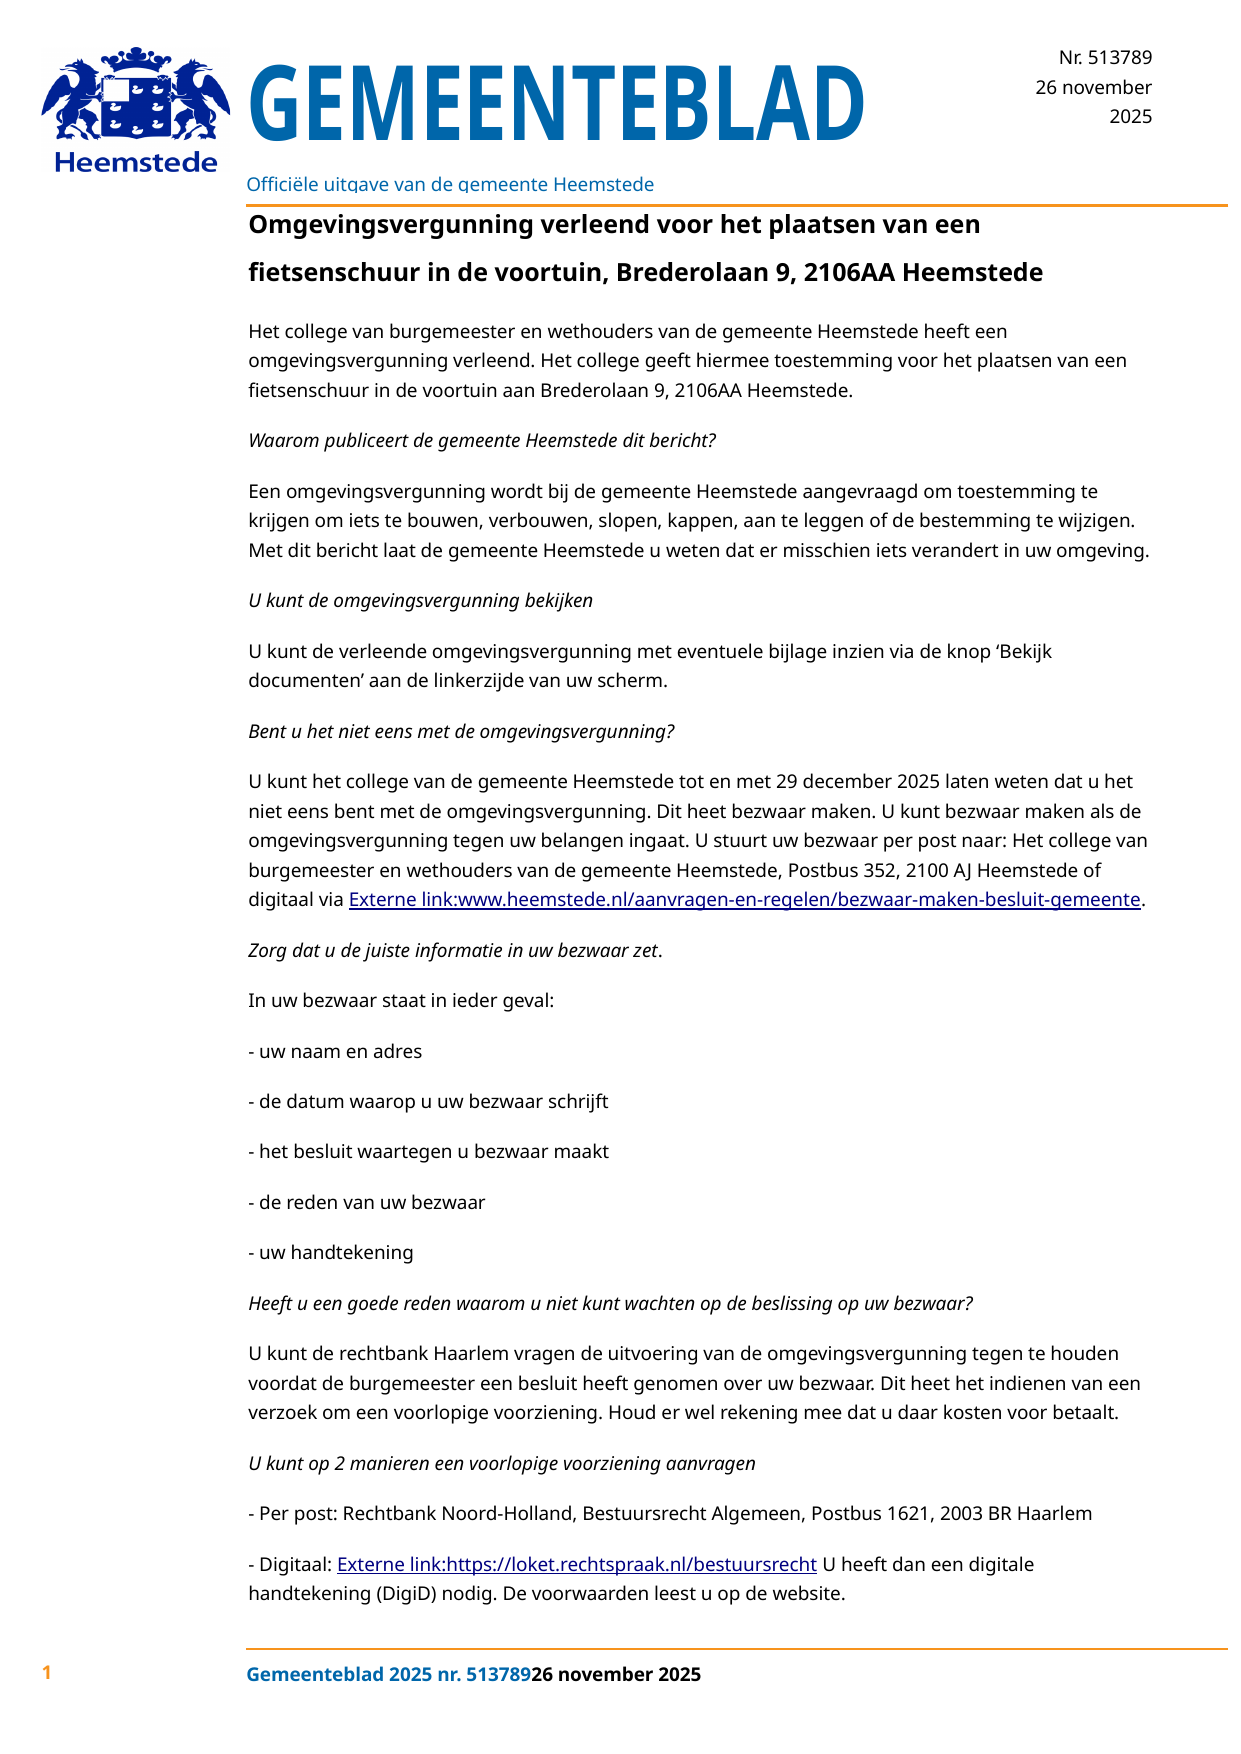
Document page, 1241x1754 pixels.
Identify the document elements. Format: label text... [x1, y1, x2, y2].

text - de reden van uw bezwaar [248, 1189, 1152, 1215]
text Bent u het niet eens met de omgevingsvergunning? [248, 718, 1152, 744]
text Het college van burgemeester en wethouders van de gemeente Heemstede heeft een omgevingsvergunning verleend. Het college geeft hiermee toestemming voor het plaatsen van een fietsenschuur in de voortuin aan Brederolaan 9, 2106AA Heemstede. [248, 318, 1152, 403]
text Heeft u een goede reden waarom u niet kunt wachten op de beslissing op uw bezwaar? [248, 1290, 1152, 1316]
text U kunt de omgevingsvergunning bekijken [248, 587, 1152, 613]
text - Digitaal: Externe link:https://loket.rechtspraak.nl/bestuursrecht U heeft dan een digitale handtekening (DigiD) nodig. De voorwaarden leest u op de website. [248, 1551, 1152, 1606]
text Omgevingsvergunning verleend voor het plaatsen van een fietsenschuur in de voortuin, Brederolaan 9, 2106AA Heemstede [248, 207, 1152, 288]
text - uw naam en adres [248, 1038, 1152, 1064]
text - uw handtekening [248, 1239, 1152, 1265]
text U kunt op 2 manieren een voorlopige voorziening aanvragen [248, 1450, 1152, 1476]
text Waarom publiceert de gemeente Heemstede dit bericht? [248, 427, 1152, 453]
text U kunt het college van de gemeente Heemstede tot en met 29 december 2025 laten weten dat u het niet eens bent met de omgevingsvergunning. Dit heet bezwaar maken. U kunt bezwaar maken als de omgevingsvergunning tegen uw belangen ingaat. U stuurt uw bezwaar per post naar: Het college van burgemeester en wethouders van de gemeente Heemstede, Postbus 352, 2100 AJ Heemstede of digitaal via Externe link:www.heemstede.nl/aanvragen-en-regelen/bezwaar-maken-besluit-gemeente. [248, 768, 1152, 912]
text In uw bezwaar staat in ieder geval: [248, 987, 1152, 1013]
text Een omgevingsvergunning wordt bij de gemeente Heemstede aangevraagd om toestemming te krijgen om iets te bouwen, verbouwen, slopen, kappen, aan te leggen of de bestemming te wijzigen. Met dit bericht laat de gemeente Heemstede u weten dat er misschien iets verandert in uw omgeving. [248, 478, 1152, 563]
text - de datum waarop u uw bezwaar schrijft [248, 1088, 1152, 1114]
text Zorg dat u de juiste informatie in uw bezwaar zet. [248, 937, 1152, 963]
picture [41, 47, 231, 172]
text U kunt de rechtbank Haarlem vragen de uitvoering van de omgevingsvergunning tegen te houden voordat de burgemeester een besluit heeft genomen over uw bezwaar. Dit heet het indienen van een verzoek om een voorlopige voorziening. Houd er wel rekening mee dat u daar kosten voor betaalt. [248, 1340, 1152, 1425]
text - het besluit waartegen u bezwaar maakt [248, 1139, 1152, 1164]
text - Per post: Rechtbank Noord-Holland, Bestuursrecht Algemeen, Postbus 1621, 2003 BR Haarlem [248, 1500, 1152, 1526]
text U kunt de verleende omgevingsvergunning met eventuele bijlage inzien via de knop ‘Bekijk documenten’ aan de linkerzijde van uw scherm. [248, 638, 1152, 693]
